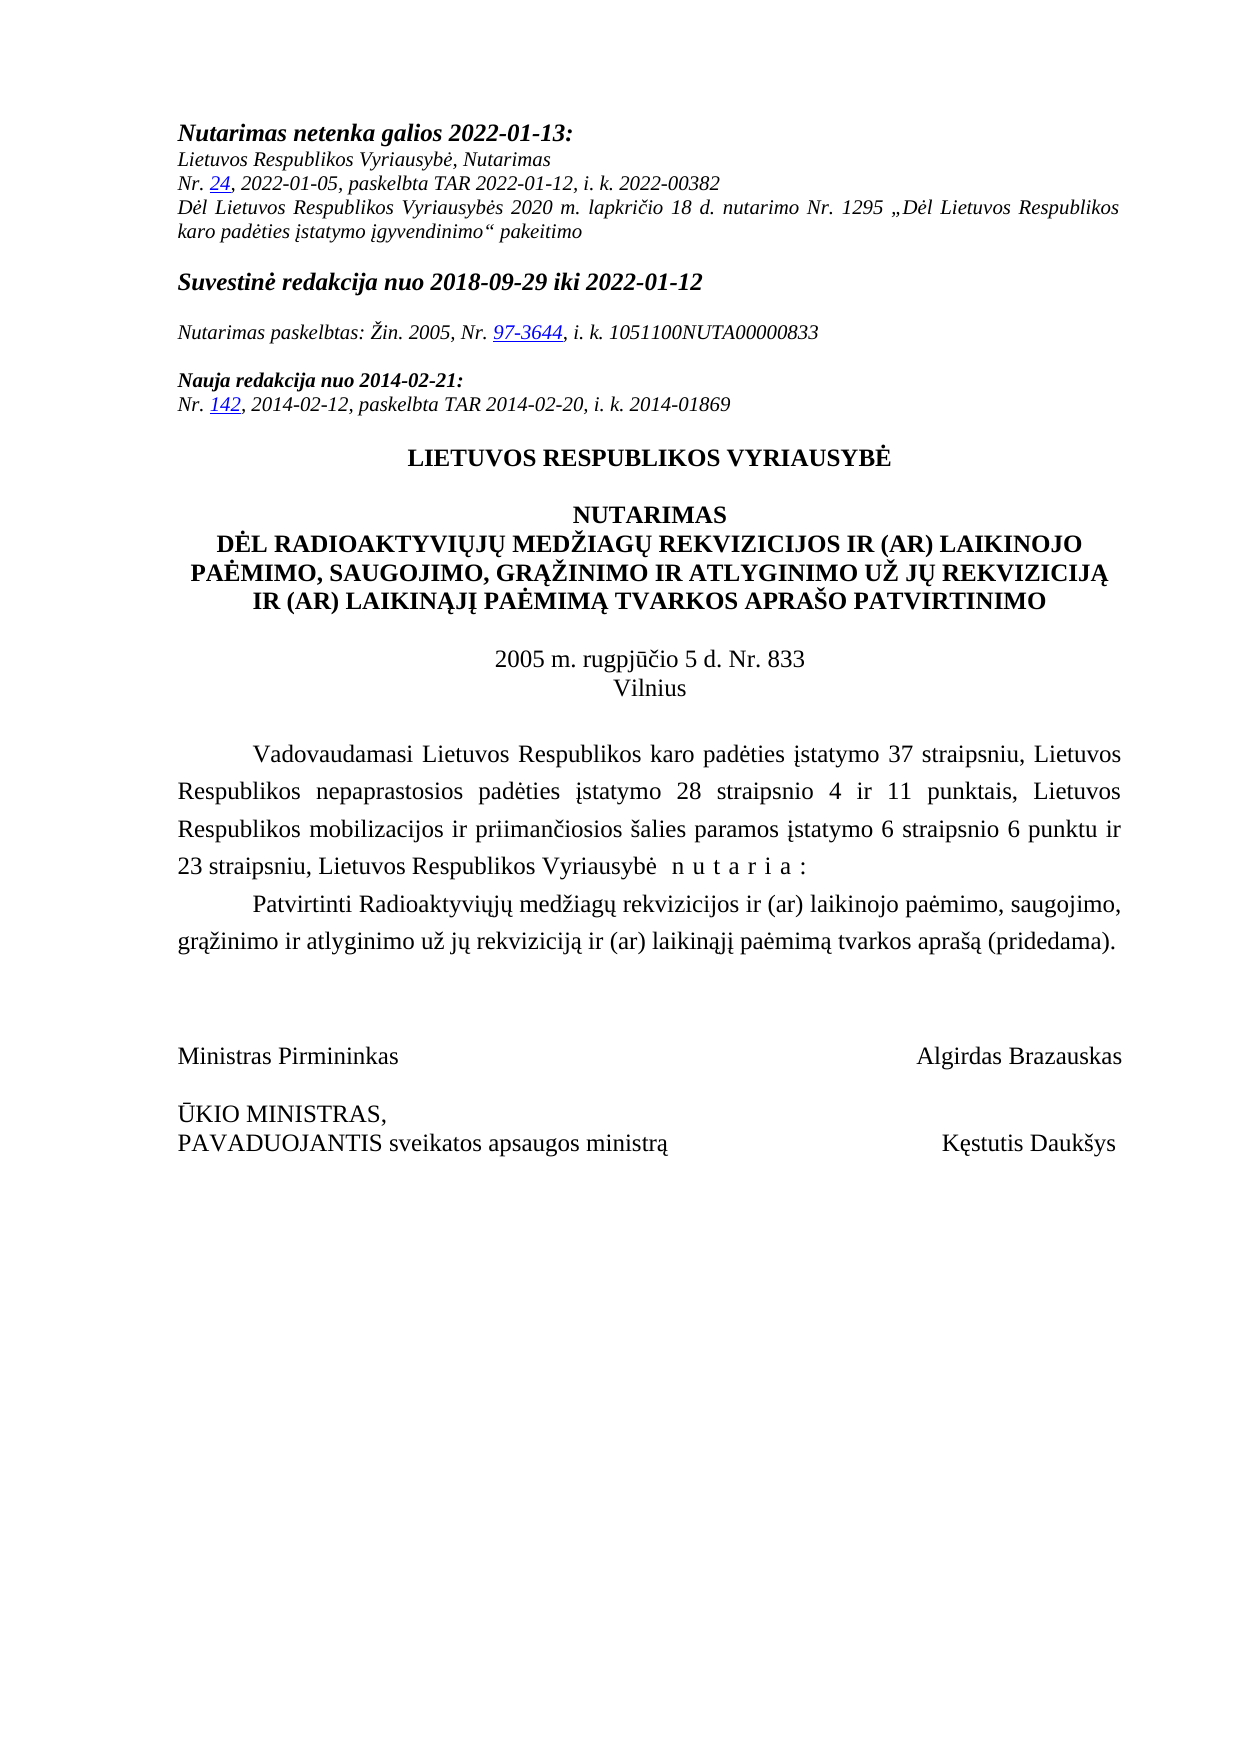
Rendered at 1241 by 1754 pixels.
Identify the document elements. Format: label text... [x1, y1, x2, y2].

text Nr. 24, 2022-01-05, paskelbta TAR 2022-01-12, i. k. 2022-00382 [177, 171, 1122, 195]
text PAVADUOJANTIS sveikatos apsaugos ministrą Kęstutis Daukšys [177, 1128, 1122, 1156]
text Nutarimas netenka galios 2022-01-13: [177, 118, 1122, 147]
text Ministras Pirmininkas Algirdas Brazauskas [177, 1041, 1122, 1070]
subtitle LIETUVOS RESPUBLIKOS VYRIAUSYBĖ [177, 443, 1122, 471]
text Dėl Lietuvos Respublikos Vyriausybės 2020 m. lapkričio 18 d. nutarimo Nr. 1295 „Dėl Lietuvos Respublikos karo padėties įstatymo įgyvendinimo“ pakeitimo [177, 195, 1122, 243]
text Suvestinė redakcija nuo 2018-09-29 iki 2022-01-12 [177, 267, 1122, 296]
text ŪKIO MINISTRAS, [177, 1099, 1122, 1128]
text Patvirtinti Radioaktyviųjų medžiagų rekvizicijos ir (ar) laikinojo paėmimo, saugojimo, grąžinimo ir atlyginimo už jų rekviziciją ir (ar) laikinąjį paėmimą tvarkos aprašą (pridedama). [177, 880, 1122, 955]
text Nutarimas paskelbtas: Žin. 2005, Nr. 97-3644, i. k. 1051100NUTA00000833 [177, 320, 1122, 344]
text Lietuvos Respublikos Vyriausybė, Nutarimas [177, 147, 1122, 171]
text Vadovaudamasi Lietuvos Respublikos karo padėties įstatymo 37 straipsniu, Lietuvos Respublikos nepaprastosios padėties įstatymo 28 straipsnio 4 ir 11 punktais, Lietuvos Respublikos mobilizacijos ir priimančiosios šalies paramos įstatymo 6 straipsnio 6 punktu ir 23 straipsniu, Lietuvos Respublikos Vyriausybė nutaria: [177, 730, 1122, 880]
text 2005 m. rugpjūčio 5 d. Nr. 833 [177, 644, 1122, 673]
text Nauja redakcija nuo 2014-02-21: [177, 368, 1122, 392]
text DĖL RADIOAKTYVIŲJŲ MEDŽIAGŲ REKVIZICIJOS IR (AR) LAIKINOJO PAĖMIMO, SAUGOJIMO, GRĄŽINIMO IR ATLYGINIMO UŽ JŲ REKVIZICIJĄ IR (AR) LAIKINĄJĮ PAĖMIMĄ TVARKOS APRAŠO PATVIRTINIMO [177, 529, 1122, 615]
text Nr. 142, 2014-02-12, paskelbta TAR 2014-02-20, i. k. 2014-01869 [177, 392, 1122, 416]
text Vilnius [177, 673, 1122, 701]
subtitle NUTARIMAS [177, 500, 1122, 529]
